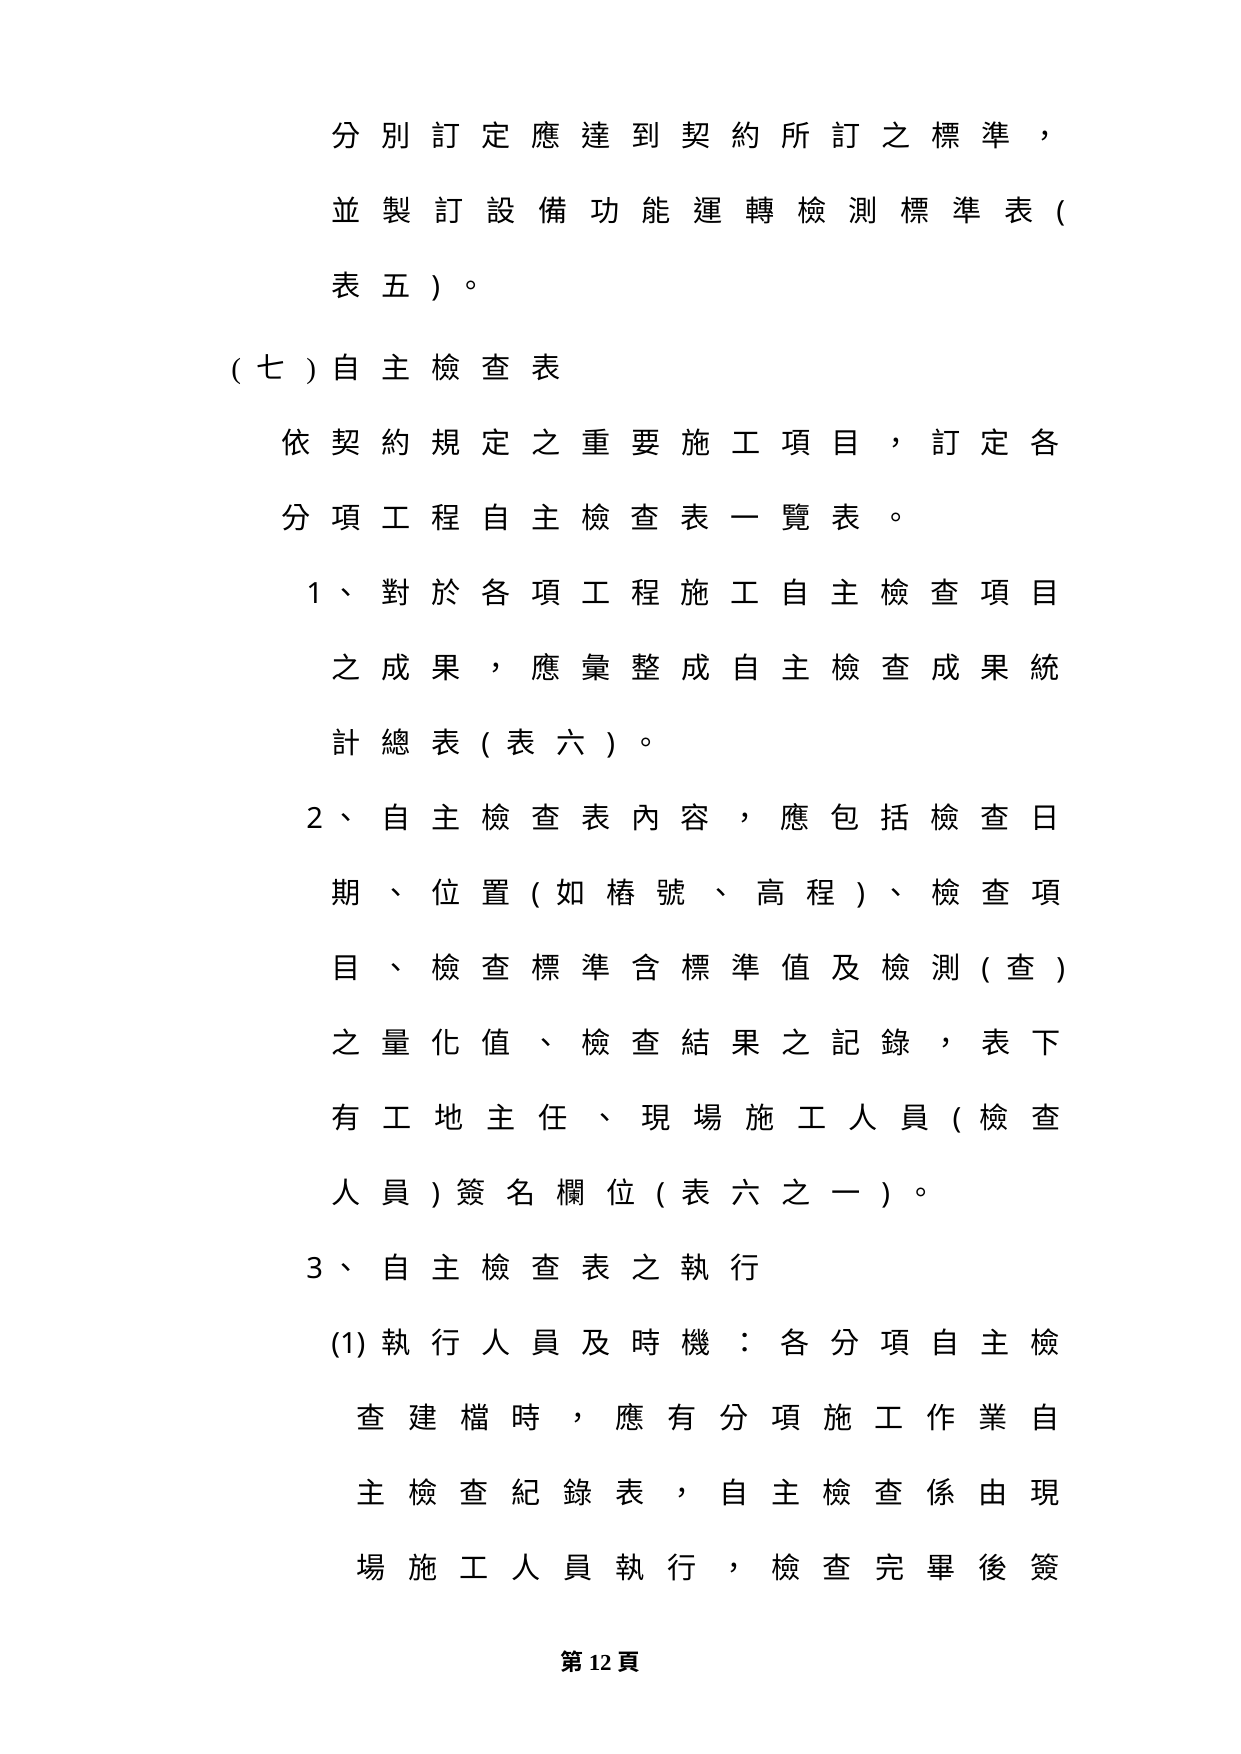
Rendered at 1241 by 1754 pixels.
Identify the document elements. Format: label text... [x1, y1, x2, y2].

text (1)執行人員及時機：各分項自主檢查建檔時，應有分項施工作業自主檢查紀錄表，自主檢查係由現場施工人員執行，檢查完畢後簽 [312, 1304, 1081, 1604]
text (七)自主檢查表 [212, 329, 1081, 404]
text 3、自主檢查表之執行 [281, 1229, 1081, 1304]
text 對於各項設備功能運轉之檢驗，依所訂定之單機、系統及設備整體組設完成後，與他項工程介面連結之整體功能運轉檢測程序及檢測項目，分別訂定應達到契約所訂之標準，並製訂設備功能運轉檢測標準表(表五)。 [327, 96, 1081, 321]
text 1、對於各項工程施工自主檢查項目之成果，應彙整成自主檢查成果統計總表(表六)。 [281, 554, 1081, 779]
text 2、自主檢查表內容，應包括檢查日期、位置(如樁號、高程)、檢查項目、檢查標準含標準值及檢測(查)之量化值、檢查結果之記錄，表下有工地主任、現場施工人員(檢查人員)簽名欄位(表六之一)。 [281, 779, 1081, 1229]
text 依契約規定之重要施工項目，訂定各分項工程自主檢查表一覽表。 [261, 404, 1081, 554]
